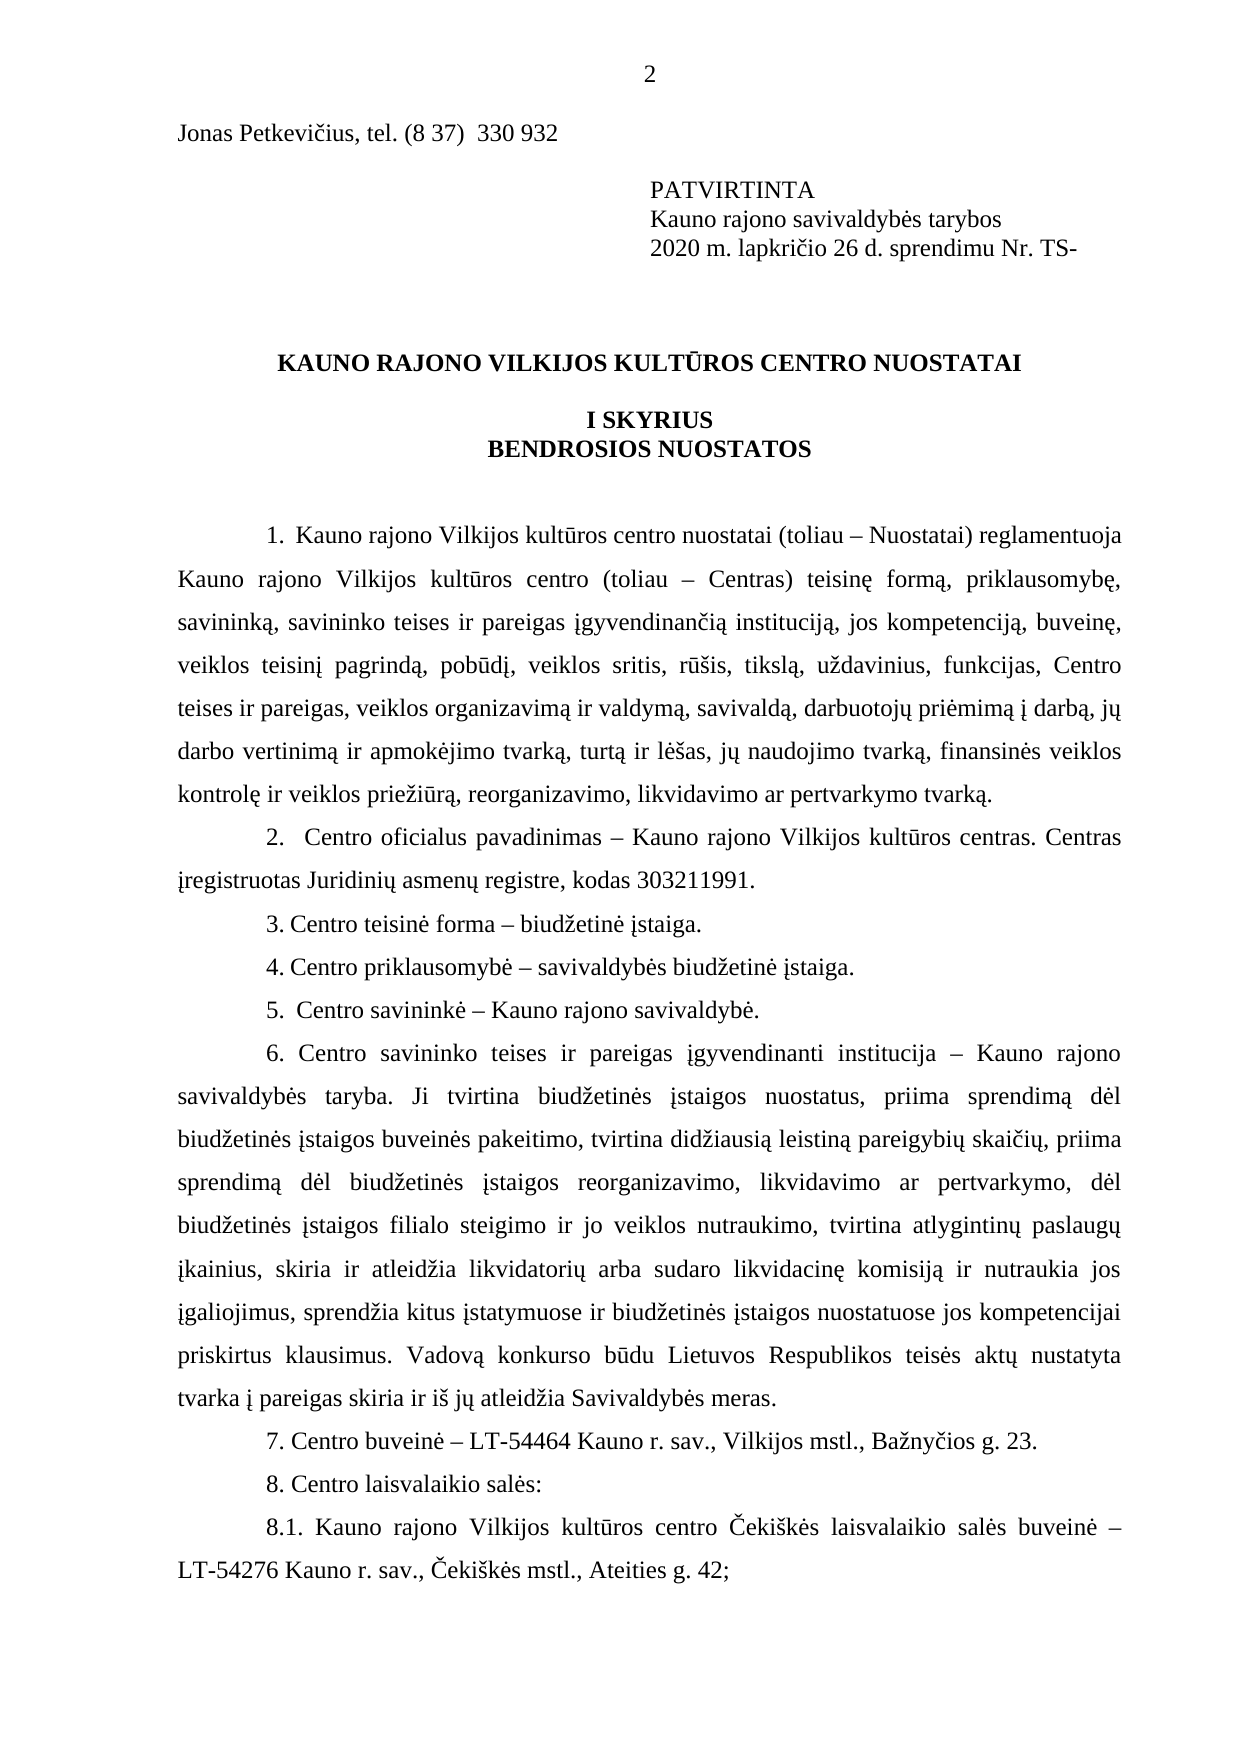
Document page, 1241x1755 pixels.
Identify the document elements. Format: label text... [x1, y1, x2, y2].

text I SKYRIUS [177, 406, 1122, 434]
text 3. Centro teisinė forma – biudžetinė įstaiga. [177, 909, 1122, 937]
text BENDROSIOS NUOSTATOS [177, 434, 1122, 463]
text 8. Centro laisvalaikio salės: [177, 1469, 1122, 1498]
text 2020 m. lapkričio 26 d. sprendimu Nr. TS- [177, 233, 1122, 262]
text PATVIRTINTA [177, 176, 1122, 204]
text Jonas Petkevičius, tel. (8 37) 330 932 [177, 118, 1122, 147]
text 1. Kauno rajono Vilkijos kultūros centro nuostatai (toliau – Nuostatai) reglamentuoja Kauno rajono Vilkijos kultūros centro (toliau – Centras) teisinę formą, priklausomybę, savininką, savininko teises ir pareigas įgyvendinančią instituciją, jos kompetenciją, buveinę, veiklos teisinį pagrindą, pobūdį, veiklos sritis, rūšis, tikslą, uždavinius, funkcijas, Centro teises ir pareigas, veiklos organizavimą ir valdymą, savivaldą, darbuotojų priėmimą į darbą, jų darbo vertinimą ir apmokėjimo tvarką, turtą ir lėšas, jų naudojimo tvarką, finansinės veiklos kontrolę ir veiklos priežiūrą, reorganizavimo, likvidavimo ar pertvarkymo tvarką. [177, 521, 1122, 808]
text 4. Centro priklausomybė – savivaldybės biudžetinė įstaiga. [177, 952, 1122, 981]
text 2. Centro oficialus pavadinimas – Kauno rajono Vilkijos kultūros centras. Centras įregistruotas Juridinių asmenų registre, kodas 303211991. [177, 822, 1122, 894]
text 7. Centro buveinė – LT-54464 Kauno r. sav., Vilkijos mstl., Bažnyčios g. 23. [266, 1426, 1122, 1455]
text 6. Centro savininko teises ir pareigas įgyvendinanti institucija – Kauno rajono savivaldybės taryba. Ji tvirtina biudžetinės įstaigos nuostatus, priima sprendimą dėl biudžetinės įstaigos buveinės pakeitimo, tvirtina didžiausią leistiną pareigybių skaičių, priima sprendimą dėl biudžetinės įstaigos reorganizavimo, likvidavimo ar pertvarkymo, dėl biudžetinės įstaigos filialo steigimo ir jo veiklos nutraukimo, tvirtina atlygintinų paslaugų įkainius, skiria ir atleidžia likvidatorių arba sudaro likvidacinę komisiją ir nutraukia jos įgaliojimus, sprendžia kitus įstatymuose ir biudžetinės įstaigos nuostatuose jos kompetencijai priskirtus klausimus. Vadovą konkurso būdu Lietuvos Respublikos teisės aktų nustatyta tvarka į pareigas skiria ir iš jų atleidžia Savivaldybės meras. [177, 1038, 1122, 1412]
text KAUNO RAJONO VILKIJOS KULTŪROS CENTRO NUOSTATAI [177, 348, 1122, 377]
text 5. Centro savininkė – Kauno rajono savivaldybė. [177, 995, 1122, 1024]
text 8.1. Kauno rajono Vilkijos kultūros centro Čekiškės laisvalaikio salės buveinė – LT-54276 Kauno r. sav., Čekiškės mstl., Ateities g. 42; [177, 1512, 1122, 1584]
text Kauno rajono savivaldybės tarybos [177, 204, 1122, 233]
